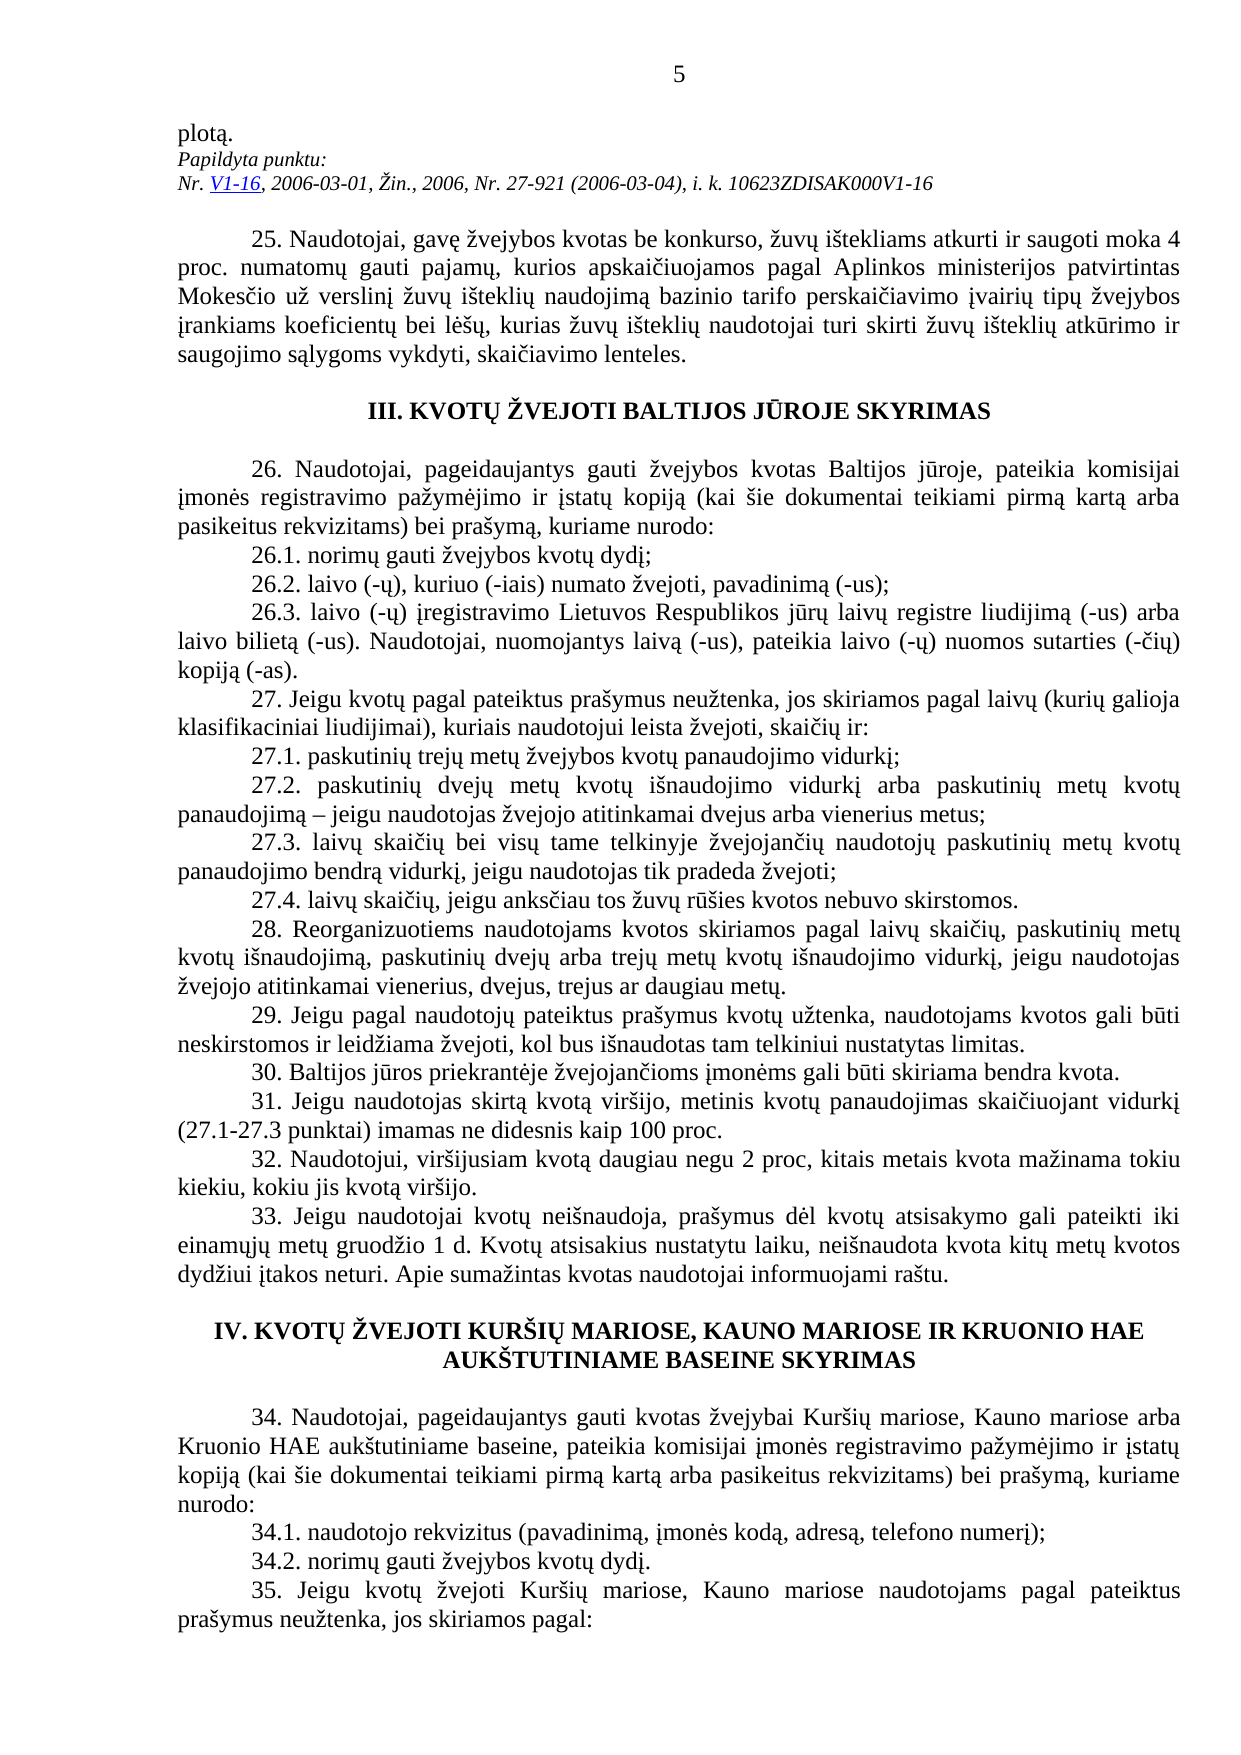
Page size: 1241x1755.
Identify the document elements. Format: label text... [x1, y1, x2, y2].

text Papildyta punktu: [177, 147, 1181, 171]
text 27.4. laivų skaičių, jeigu anksčiau tos žuvų rūšies kvotos nebuvo skirstomos. [177, 885, 1181, 914]
text 26.2. laivo (-ų), kuriuo (-iais) numato žvejoti, pavadinimą (-us); [177, 569, 1181, 597]
text 33. Jeigu naudotojai kvotų neišnaudoja, prašymus dėl kvotų atsisakymo gali pateikti iki einamųjų metų gruodžio 1 d. Kvotų atsisakius nustatytu laiku, neišnaudota kvota kitų metų kvotos dydžiui įtakos neturi. Apie sumažintas kvotas naudotojai informuojami raštu. [177, 1201, 1181, 1287]
text 32. Naudotojui, viršijusiam kvotą daugiau negu 2 proc, kitais metais kvota mažinama tokiu kiekiu, kokiu jis kvotą viršijo. [177, 1144, 1181, 1201]
text 34.1. naudotojo rekvizitus (pavadinimą, įmonės kodą, adresą, telefono numerį); [177, 1517, 1181, 1546]
text 26. Naudotojai, pageidaujantys gauti žvejybos kvotas Baltijos jūroje, pateikia komisijai įmonės registravimo pažymėjimo ir įstatų kopiją (kai šie dokumentai teikiami pirmą kartą arba pasikeitus rekvizitams) bei prašymą, kuriame nurodo: [177, 454, 1181, 540]
text 29. Jeigu pagal naudotojų pateiktus prašymus kvotų užtenka, naudotojams kvotos gali būti neskirstomos ir leidžiama žvejoti, kol bus išnaudotas tam telkiniui nustatytas limitas. [177, 1000, 1181, 1057]
text III. KVOTŲ ŽVEJOTI BALTIJOS JŪROJE SKYRIMAS [177, 396, 1181, 425]
text 34.2. norimų gauti žvejybos kvotų dydį. [177, 1546, 1181, 1575]
text 27.3. laivų skaičių bei visų tame telkinyje žvejojančių naudotojų paskutinių metų kvotų panaudojimo bendrą vidurkį, jeigu naudotojas tik pradeda žvejoti; [177, 827, 1181, 885]
text Nr. V1-16, 2006-03-01, Žin., 2006, Nr. 27-921 (2006-03-04), i. k. 10623ZDISAK000V1-16 [177, 171, 1181, 195]
text 27.2. paskutinių dvejų metų kvotų išnaudojimo vidurkį arba paskutinių metų kvotų panaudojimą – jeigu naudotojas žvejojo atitinkamai dvejus arba vienerius metus; [177, 770, 1181, 827]
text 34. Naudotojai, pageidaujantys gauti kvotas žvejybai Kuršių mariose, Kauno mariose arba Kruonio HAE aukštutiniame baseine, pateikia komisijai įmonės registravimo pažymėjimo ir įstatų kopiją (kai šie dokumentai teikiami pirmą kartą arba pasikeitus rekvizitams) bei prašymą, kuriame nurodo: [177, 1402, 1181, 1517]
text 26.3. laivo (-ų) įregistravimo Lietuvos Respublikos jūrų laivų registre liudijimą (-us) arba laivo bilietą (-us). Naudotojai, nuomojantys laivą (-us), pateikia laivo (-ų) nuomos sutarties (-čių) kopiją (-as). [177, 597, 1181, 684]
text 27. Jeigu kvotų pagal pateiktus prašymus neužtenka, jos skiriamos pagal laivų (kurių galioja klasifikaciniai liudijimai), kuriais naudotojui leista žvejoti, skaičių ir: [177, 684, 1181, 741]
text 31. Jeigu naudotojas skirtą kvotą viršijo, metinis kvotų panaudojimas skaičiuojant vidurkį (27.1-27.3 punktai) imamas ne didesnis kaip 100 proc. [177, 1086, 1181, 1144]
text IV. KVOTŲ ŽVEJOTI KURŠIŲ MARIOSE, KAUNO MARIOSE IR KRUONIO HAE AUKŠTUTINIAME BASEINE SKYRIMAS [177, 1316, 1181, 1374]
text 35. Jeigu kvotų žvejoti Kuršių mariose, Kauno mariose naudotojams pagal pateiktus prašymus neužtenka, jos skiriamos pagal: [177, 1575, 1181, 1632]
text 25. Naudotojai, gavę žvejybos kvotas be konkurso, žuvų ištekliams atkurti ir saugoti moka 4 proc. numatomų gauti pajamų, kurios apskaičiuojamos pagal Aplinkos ministerijos patvirtintas Mokesčio už verslinį žuvų išteklių naudojimą bazinio tarifo perskaičiavimo įvairių tipų žvejybos įrankiams koeficientų bei lėšų, kurias žuvų išteklių naudotojai turi skirti žuvų išteklių atkūrimo ir saugojimo sąlygoms vykdyti, skaičiavimo lenteles. [177, 224, 1181, 367]
text 26.1. norimų gauti žvejybos kvotų dydį; [177, 540, 1181, 569]
text 27.1. paskutinių trejų metų žvejybos kvotų panaudojimo vidurkį; [177, 741, 1181, 770]
text plotą. [177, 118, 1181, 147]
text 30. Baltijos jūros priekrantėje žvejojančioms įmonėms gali būti skiriama bendra kvota. [177, 1057, 1181, 1086]
text 28. Reorganizuotiems naudotojams kvotos skiriamos pagal laivų skaičių, paskutinių metų kvotų išnaudojimą, paskutinių dvejų arba trejų metų kvotų išnaudojimo vidurkį, jeigu naudotojas žvejojo atitinkamai vienerius, dvejus, trejus ar daugiau metų. [177, 914, 1181, 1000]
